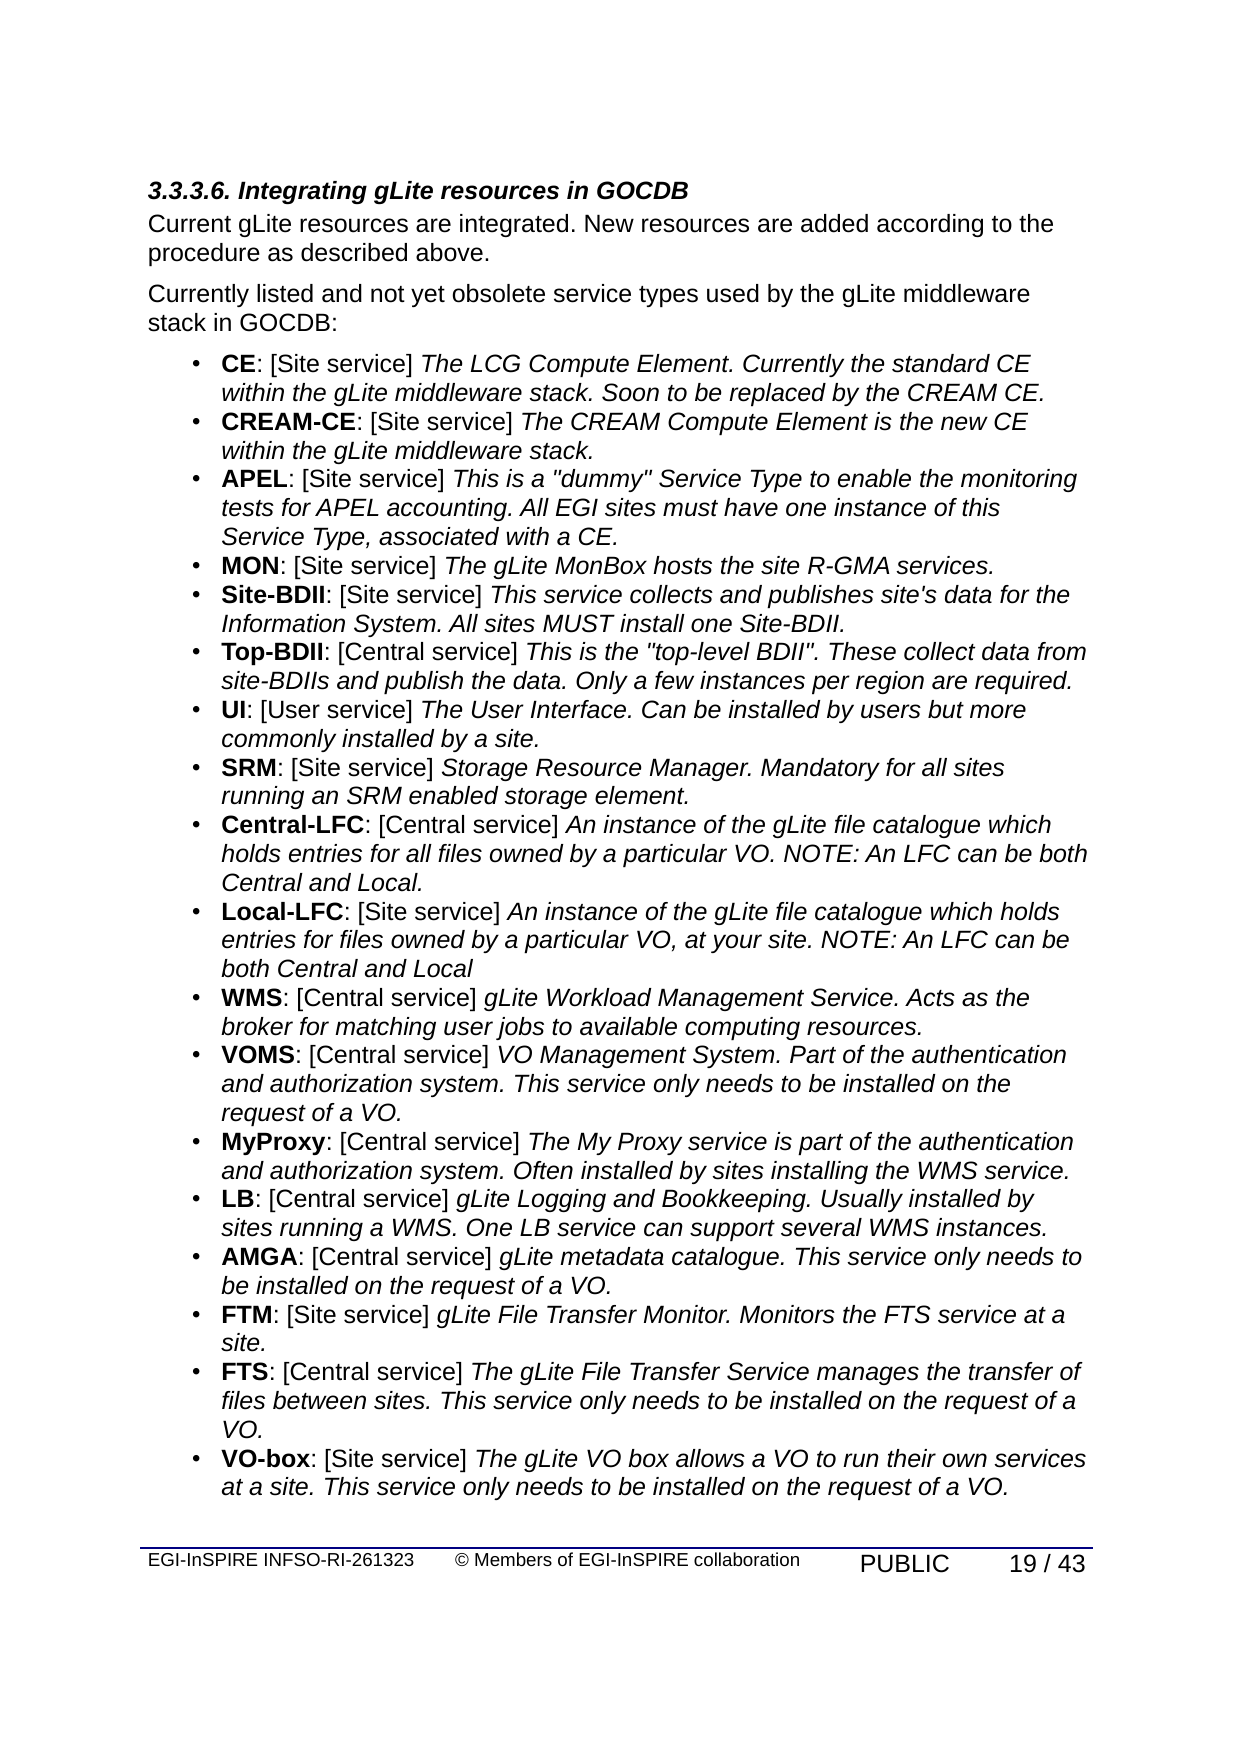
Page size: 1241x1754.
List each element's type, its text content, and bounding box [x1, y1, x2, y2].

list UI: [User service] The User Interface. Can be installed by users but more commonly installed by a site. [192, 695, 1093, 752]
subtitle Integrating gLite resources in GOCDB [148, 176, 1093, 205]
list LB: [Central service] gLite Logging and Bookkeeping. Usually installed by sites running a WMS. One LB service can support several WMS instances. [192, 1184, 1093, 1242]
list MON: [Site service] The gLite MonBox hosts the site R-GMA services. [192, 551, 1093, 580]
list WMS: [Central service] gLite Workload Management Service. Acts as the broker for matching user jobs to available computing resources. [192, 983, 1093, 1040]
list FTS: [Central service] The gLite File Transfer Service manages the transfer of files between sites. This service only needs to be installed on the request of a VO. [192, 1357, 1093, 1443]
list MyProxy: [Central service] The My Proxy service is part of the authentication and authorization system. Often installed by sites installing the WMS service. [192, 1127, 1093, 1184]
list APEL: [Site service] This is a "dummy" Service Type to enable the monitoring tests for APEL accounting. All EGI sites must have one instance of this Service Type, associated with a CE. [192, 464, 1093, 551]
list Central-LFC: [Central service] An instance of the gLite file catalogue which holds entries for all files owned by a particular VO. NOTE: An LFC can be both Central and Local. [192, 810, 1093, 896]
list CE: [Site service] The LCG Compute Element. Currently the standard CE within the gLite middleware stack. Soon to be replaced by the CREAM CE. [192, 349, 1093, 407]
list AMGA: [Central service] gLite metadata catalogue. This service only needs to be installed on the request of a VO. [192, 1242, 1093, 1299]
list Top-BDII: [Central service] This is the "top-level BDII". These collect data from site-BDIIs and publish the data. Only a few instances per region are required. [192, 637, 1093, 695]
list VO-box: [Site service] The gLite VO box allows a VO to run their own services at a site. This service only needs to be installed on the request of a VO. [192, 1443, 1093, 1501]
list Site-BDII: [Site service] This service collects and publishes site's data for the Information System. All sites MUST install one Site-BDII. [192, 580, 1093, 637]
text Currently listed and not yet obsolete service types used by the gLite middleware stack in GOCDB: [148, 279, 1093, 337]
text Current gLite resources are integrated. New resources are added according to the procedure as described above. [148, 209, 1093, 267]
list VOMS: [Central service] VO Management System. Part of the authentication and authorization system. This service only needs to be installed on the request of a VO. [192, 1040, 1093, 1127]
list SRM: [Site service] Storage Resource Manager. Mandatory for all sites running an SRM enabled storage element. [192, 752, 1093, 810]
list CREAM-CE: [Site service] The CREAM Compute Element is the new CE within the gLite middleware stack. [192, 407, 1093, 464]
list FTM: [Site service] gLite File Transfer Monitor. Monitors the FTS service at a site. [192, 1299, 1093, 1357]
list Local-LFC: [Site service] An instance of the gLite file catalogue which holds entries for files owned by a particular VO, at your site. NOTE: An LFC can be both Central and Local [192, 896, 1093, 983]
